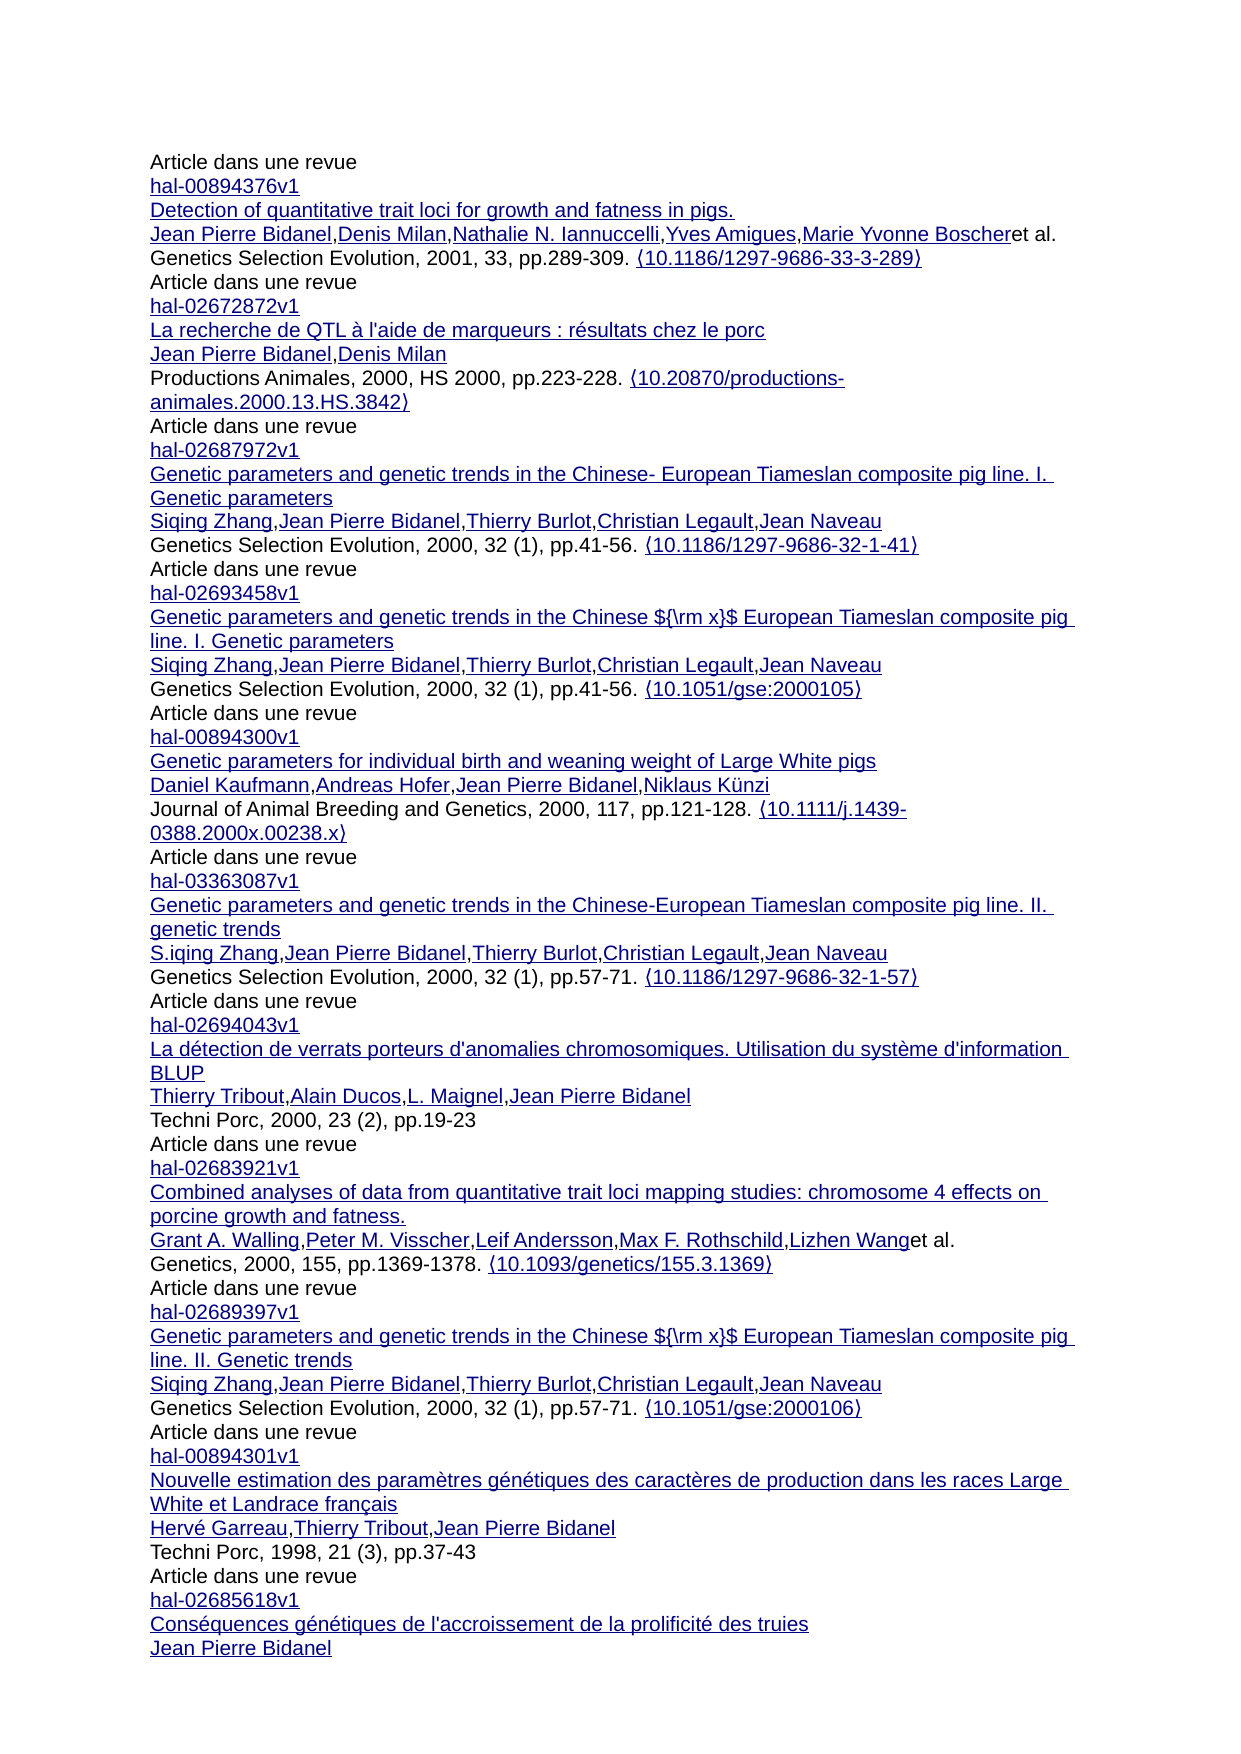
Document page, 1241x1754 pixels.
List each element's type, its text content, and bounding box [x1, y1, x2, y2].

table_cell Genetic parameters for individual birth and weaning weight of Large White pigs Daniel Kaufmann,Andreas Hofer,Jean Pierre Bidanel,Niklaus Künzi Journal of Animal Breeding and Genetics, 2000, 117, pp.121-128. ⟨10.1111/j.1439-0388.2000x.00238.x⟩ Article dans une revue hal-03363087v1 [150, 749, 1090, 893]
table_cell Genetic parameters and genetic trends in the Chinese-European Tiameslan composite pig line. II. genetic trends S.iqing Zhang,Jean Pierre Bidanel,Thierry Burlot,Christian Legault,Jean Naveau Genetics Selection Evolution, 2000, 32 (1), pp.57-71. ⟨10.1186/1297-9686-32-1-57⟩ Article dans une revue hal-02694043v1 [150, 893, 1090, 1036]
table_cell Combined analyses of data from quantitative trait loci mapping studies: chromosome 4 effects on porcine growth and fatness. Grant A. Walling,Peter M. Visscher,Leif Andersson,Max F. Rothschild,Lizhen Wanget al. Genetics, 2000, 155, pp.1369-1378. ⟨10.1093/genetics/155.3.1369⟩ Article dans une revue hal-02689397v1 [150, 1180, 1090, 1324]
table_cell Detection of quantitative trait loci for growth and fatness in pigs. Jean Pierre Bidanel,Denis Milan,Nathalie N. Iannuccelli,Yves Amigues,Marie Yvonne Boscheret al. Genetics Selection Evolution, 2001, 33, pp.289-309. ⟨10.1186/1297-9686-33-3-289⟩ Article dans une revue hal-02672872v1 [150, 198, 1090, 318]
table_cell Genetic parameters and genetic trends in the Chinese ${\rm x}$ European Tiameslan composite pig line. I. Genetic parameters Siqing Zhang,Jean Pierre Bidanel,Thierry Burlot,Christian Legault,Jean Naveau Genetics Selection Evolution, 2000, 32 (1), pp.41-56. ⟨10.1051/gse:2000105⟩ Article dans une revue hal-00894300v1 [150, 605, 1090, 749]
table_cell Nouvelle estimation des paramètres génétiques des caractères de production dans les races Large White et Landrace français Hervé Garreau,Thierry Tribout,Jean Pierre Bidanel Techni Porc, 1998, 21 (3), pp.37-43 Article dans une revue hal-02685618v1 [150, 1468, 1090, 1611]
table_cell La détection de verrats porteurs d'anomalies chromosomiques. Utilisation du système d'information BLUP Thierry Tribout,Alain Ducos,L. Maignel,Jean Pierre Bidanel Techni Porc, 2000, 23 (2), pp.19-23 Article dans une revue hal-02683921v1 [150, 1036, 1090, 1180]
table_cell Article dans une revue hal-00894376v1 [150, 150, 1090, 198]
table_cell Genetic parameters and genetic trends in the Chinese ${\rm x}$ European Tiameslan composite pig line. II. Genetic trends Siqing Zhang,Jean Pierre Bidanel,Thierry Burlot,Christian Legault,Jean Naveau Genetics Selection Evolution, 2000, 32 (1), pp.57-71. ⟨10.1051/gse:2000106⟩ Article dans une revue hal-00894301v1 [150, 1324, 1090, 1468]
table_cell La recherche de QTL à l'aide de marqueurs : résultats chez le porc Jean Pierre Bidanel,Denis Milan Productions Animales, 2000, HS 2000, pp.223-228. ⟨10.20870/productions-animales.2000.13.HS.3842⟩ Article dans une revue hal-02687972v1 [150, 318, 1090, 461]
table_cell Genetic parameters and genetic trends in the Chinese- European Tiameslan composite pig line. I. Genetic parameters Siqing Zhang,Jean Pierre Bidanel,Thierry Burlot,Christian Legault,Jean Naveau Genetics Selection Evolution, 2000, 32 (1), pp.41-56. ⟨10.1186/1297-9686-32-1-41⟩ Article dans une revue hal-02693458v1 [150, 461, 1090, 605]
table_cell Conséquences génétiques de l'accroissement de la prolificité des truies Jean Pierre Bidanel [150, 1611, 1090, 1659]
